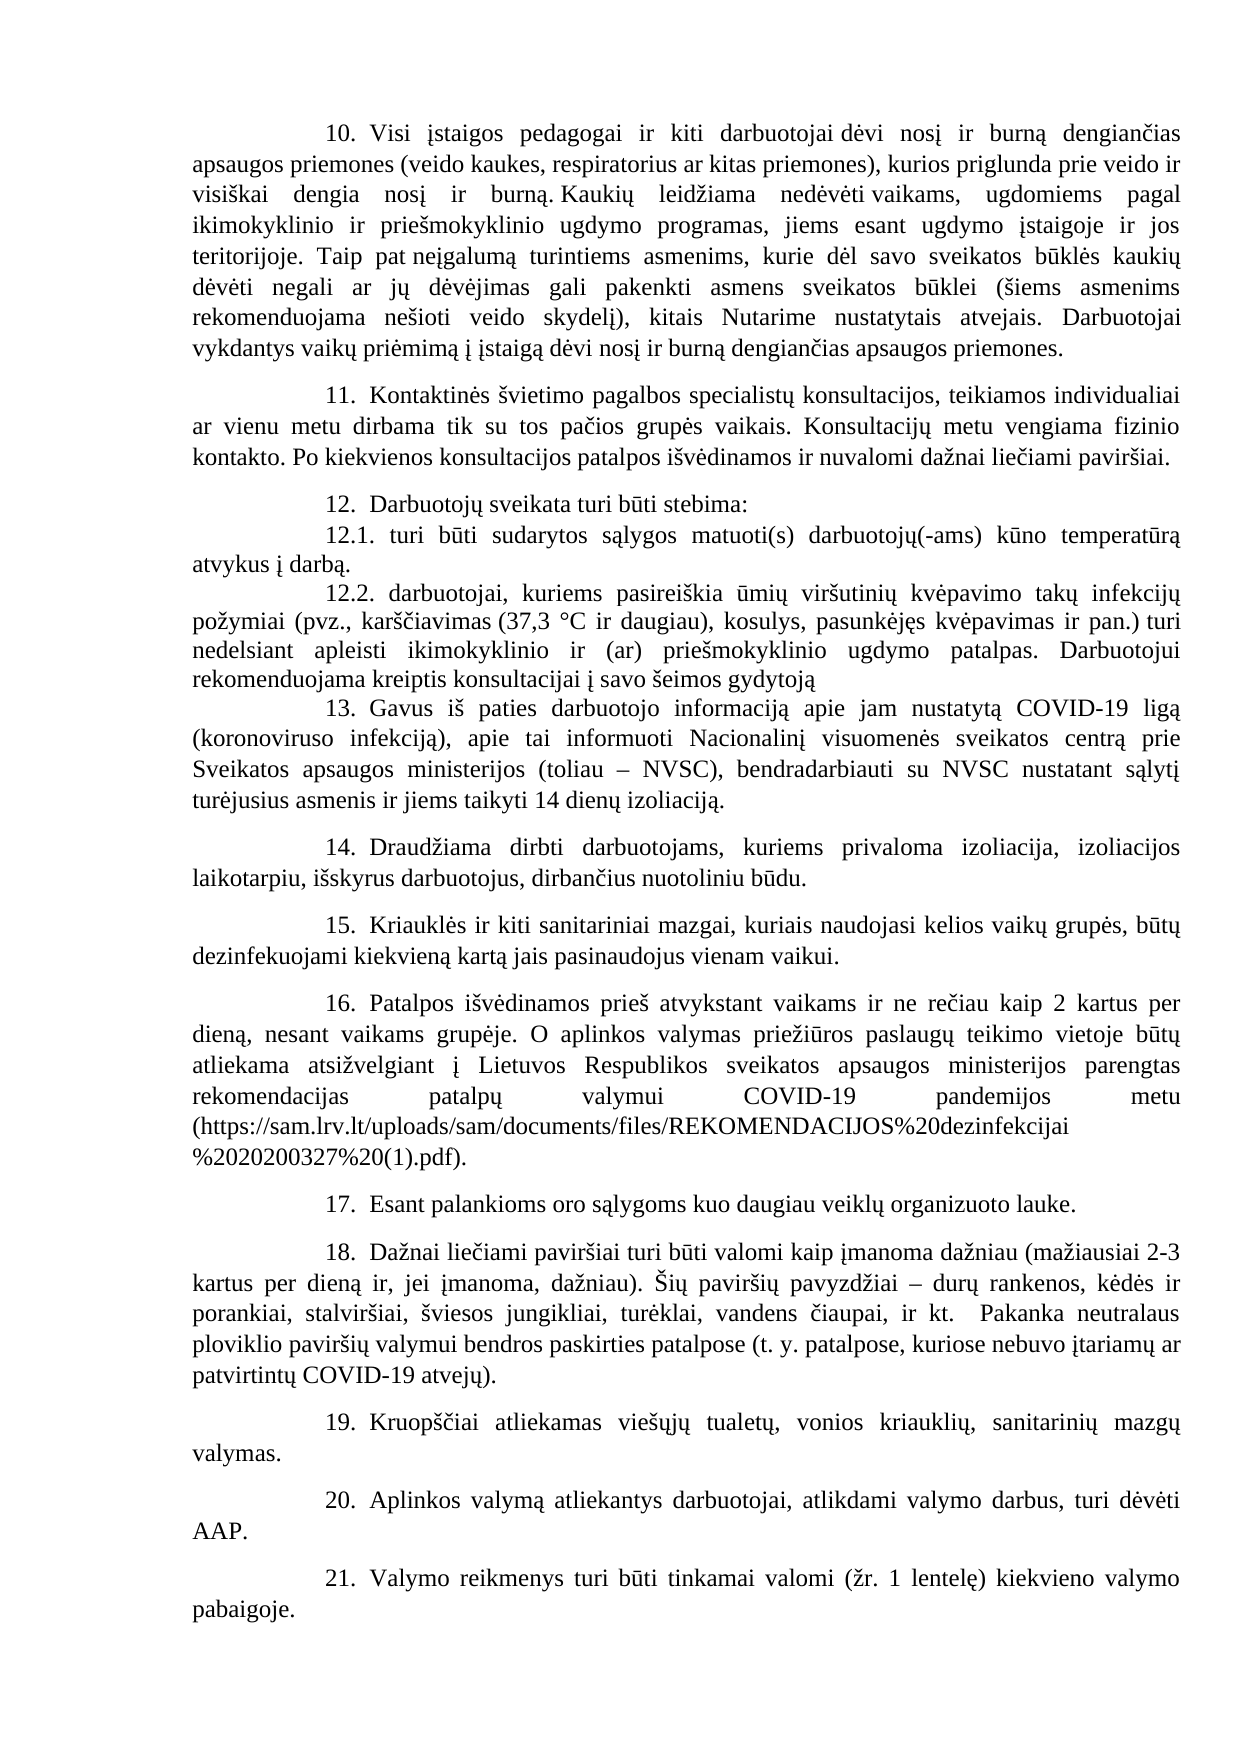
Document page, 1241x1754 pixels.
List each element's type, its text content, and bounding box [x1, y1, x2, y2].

list Valymo reikmenys turi būti tinkamai valomi (žr. 1 lentelę) kiekvieno valymo pabaigoje. [192, 1563, 1181, 1623]
list Visi įstaigos pedagogai ir kiti darbuotojai dėvi nosį ir burną dengiančias apsaugos priemones (veido kaukes, respiratorius ar kitas priemones), kurios priglunda prie veido ir visiškai dengia nosį ir burną. Kaukių leidžiama nedėvėti vaikams, ugdomiems pagal ikimokyklinio ir priešmokyklinio ugdymo programas, jiems esant ugdymo įstaigoje ir jos teritorijoje. Taip pat neįgalumą turintiems asmenims, kurie dėl savo sveikatos būklės kaukių dėvėti negali ar jų dėvėjimas gali pakenkti asmens sveikatos būklei (šiems asmenims rekomenduojama nešioti veido skydelį), kitais Nutarime nustatytais atvejais. Darbuotojai vykdantys vaikų priėmimą į įstaigą dėvi nosį ir burną dengiančias apsaugos priemones. [192, 118, 1181, 362]
list Aplinkos valymą atliekantys darbuotojai, atlikdami valymo darbus, turi dėvėti AAP. [192, 1485, 1181, 1545]
list Kontaktinės švietimo pagalbos specialistų konsultacijos, teikiamos individualiai ar vienu metu dirbama tik su tos pačios grupės vaikais. Konsultacijų metu vengiama fizinio kontakto. Po kiekvienos konsultacijos patalpos išvėdinamos ir nuvalomi dažnai liečiami paviršiai. [192, 381, 1181, 471]
list Kruopščiai atliekamas viešųjų tualetų, vonios kriauklių, sanitarinių mazgų valymas. [192, 1407, 1181, 1467]
list Patalpos išvėdinamos prieš atvykstant vaikams ir ne rečiau kaip 2 kartus per dieną, nesant vaikams grupėje. O aplinkos valymas priežiūros paslaugų teikimo vietoje būtų atliekama atsižvelgiant į Lietuvos Respublikos sveikatos apsaugos ministerijos parengtas rekomendacijas patalpų valymui COVID-19 pandemijos metu (https://sam.lrv.lt/uploads/sam/documents/files/REKOMENDACIJOS%20dezinfekcijai%2020200327%20(1).pdf). [192, 988, 1181, 1171]
list Draudžiama dirbti darbuotojams, kuriems privaloma izoliacija, izoliacijos laikotarpiu, išskyrus darbuotojus, dirbančius nuotoliniu būdu. [192, 832, 1181, 892]
list Darbuotojų sveikata turi būti stebima: [192, 489, 1181, 518]
list Esant palankioms oro sąlygoms kuo daugiau veiklų organizuoto lauke. [192, 1189, 1181, 1218]
text 12.2. darbuotojai, kuriems pasireiškia ūmių viršutinių kvėpavimo takų infekcijų požymiai (pvz., karščiavimas (37,3 °C ir daugiau), kosulys, pasunkėjęs kvėpavimas ir pan.) turi nedelsiant apleisti ikimokyklinio ir (ar) priešmokyklinio ugdymo patalpas. Darbuotojui rekomenduojama kreiptis konsultacijai į savo šeimos gydytoją [192, 578, 1181, 693]
list Kriauklės ir kiti sanitariniai mazgai, kuriais naudojasi kelios vaikų grupės, būtų dezinfekuojami kiekvieną kartą jais pasinaudojus vienam vaikui. [192, 910, 1181, 970]
list Gavus iš paties darbuotojo informaciją apie jam nustatytą COVID-19 ligą (koronoviruso infekciją), apie tai informuoti Nacionalinį visuomenės sveikatos centrą prie Sveikatos apsaugos ministerijos (toliau – NVSC), bendradarbiauti su NVSC nustatant sąlytį turėjusius asmenis ir jiems taikyti 14 dienų izoliaciją. [192, 693, 1181, 814]
text 12.1. turi būti sudarytos sąlygos matuoti(s) darbuotojų(-ams) kūno temperatūrą atvykus į darbą. [192, 520, 1181, 578]
list Dažnai liečiami paviršiai turi būti valomi kaip įmanoma dažniau (mažiausiai 2-3 kartus per dieną ir, jei įmanoma, dažniau). Šių paviršių pavyzdžiai – durų rankenos, kėdės ir porankiai, stalviršiai, šviesos jungikliai, turėklai, vandens čiaupai, ir kt. Pakanka neutralaus ploviklio paviršių valymui bendros paskirties patalpose (t. y. patalpose, kuriose nebuvo įtariamų ar patvirtintų COVID-19 atvejų). [192, 1237, 1181, 1389]
